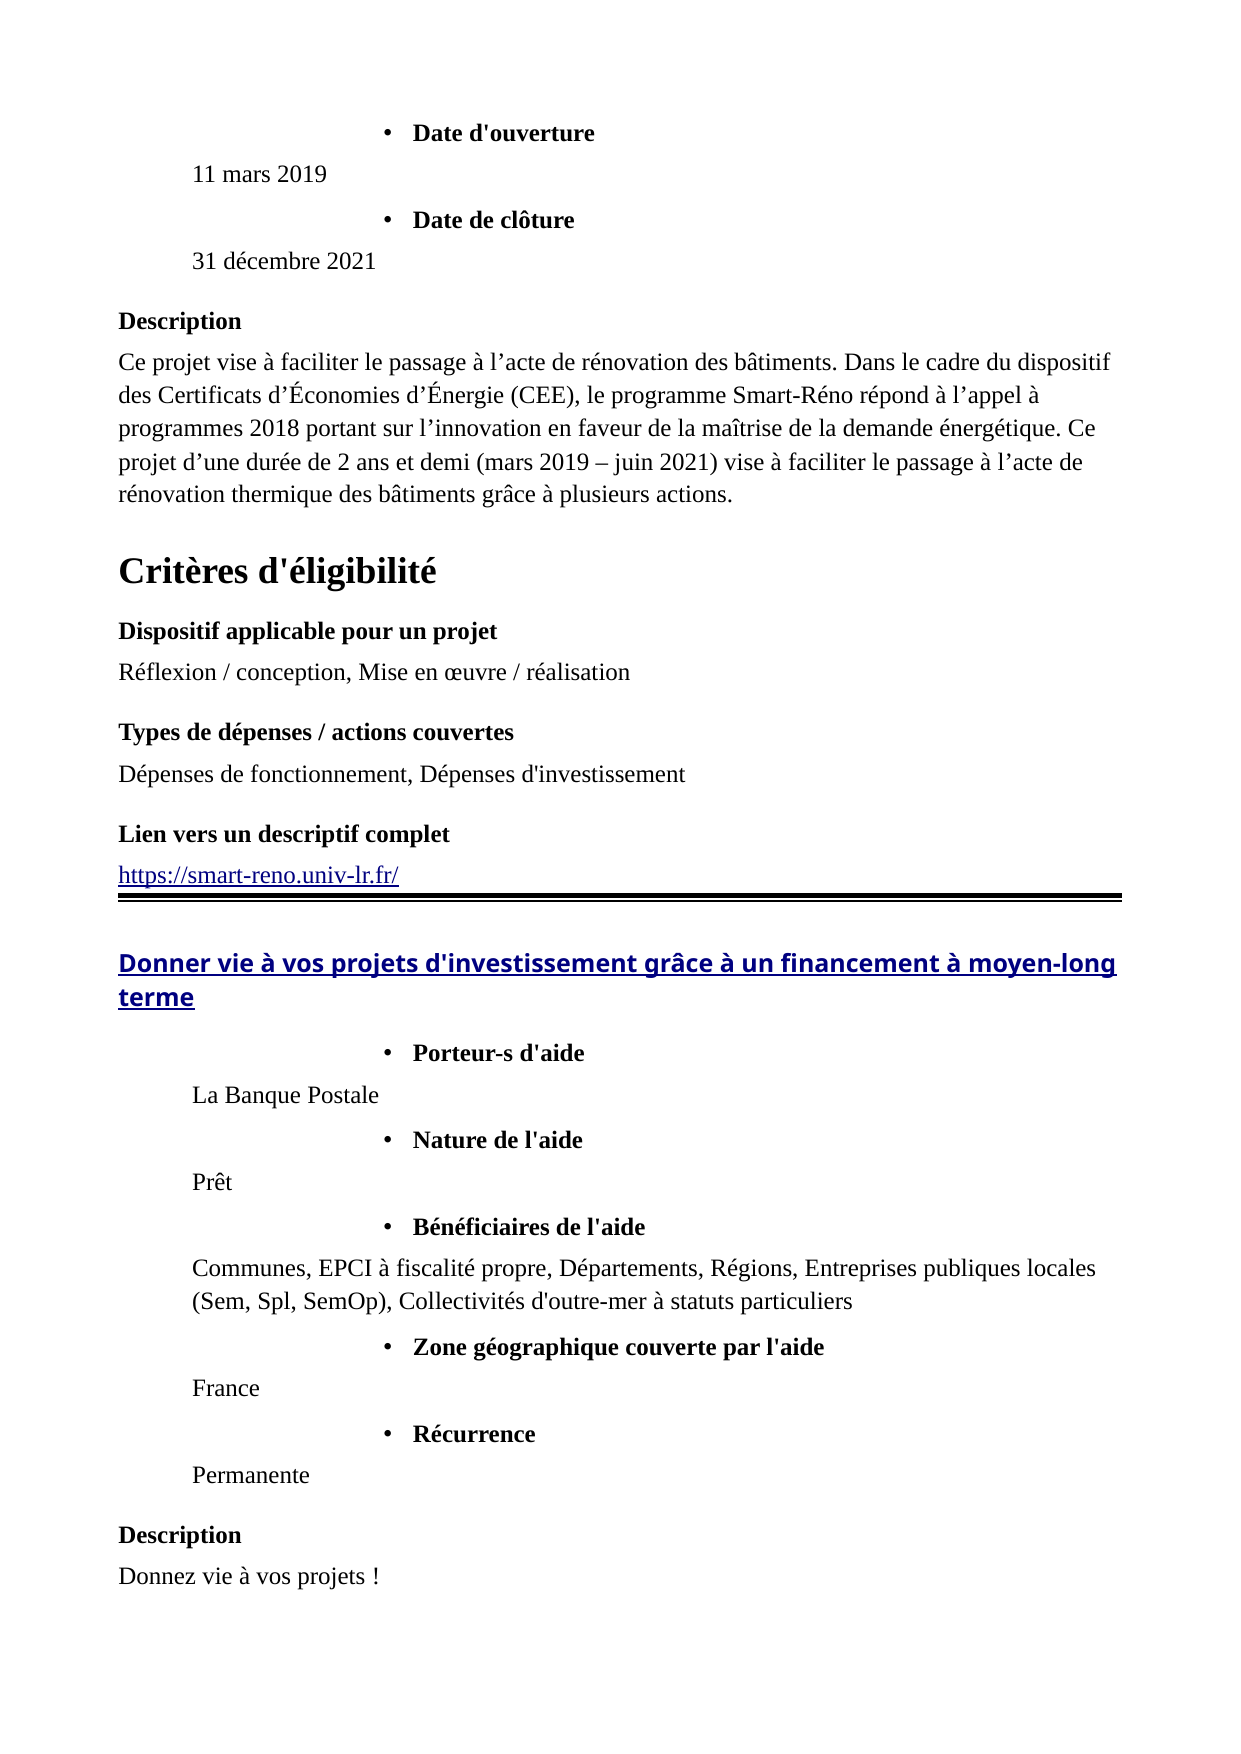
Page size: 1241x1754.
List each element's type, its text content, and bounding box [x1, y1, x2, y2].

subtitle Description [118, 306, 1122, 335]
text Ce projet vise à faciliter le passage à l’acte de rénovation des bâtiments. Dans le cadre du dispositif des Certificats d’Économies d’Énergie (CEE), le programme Smart-Réno répond à l’appel à programmes 2018 portant sur l’innovation en faveur de la maîtrise de la demande énergétique. Ce projet d’une durée de 2 ans et demi (mars 2019 – juin 2021) vise à faciliter le passage à l’acte de rénovation thermique des bâtiments grâce à plusieurs actions. [118, 347, 1122, 508]
text https://smart-reno.univ-lr.fr/ [118, 860, 1122, 893]
subtitle Critères d'éligibilité [118, 548, 1122, 591]
subtitle Zone géographique couverte par l'aide [383, 1332, 1122, 1361]
text Donnez vie à vos projets ! [118, 1561, 1122, 1590]
subtitle Donner vie à vos projets d'investissement grâce à un financement à moyen-long terme [118, 945, 1122, 1013]
subtitle Date d'ouverture [383, 118, 1122, 147]
list Communes, EPCI à fiscalité propre, Départements, Régions, Entreprises publiques locales (Sem, Spl, SemOp), Collectivités d'outre-mer à statuts particuliers [162, 1253, 1122, 1315]
list 31 décembre 2021 [162, 246, 1122, 275]
list Permanente [162, 1460, 1122, 1489]
subtitle Porteur-s d'aide [383, 1038, 1122, 1067]
list La Banque Postale [162, 1080, 1122, 1108]
list France [162, 1373, 1122, 1402]
subtitle Types de dépenses / actions couvertes [118, 717, 1122, 746]
subtitle Dispositif applicable pour un projet [118, 616, 1122, 645]
subtitle Description [118, 1520, 1122, 1549]
subtitle Date de clôture [383, 205, 1122, 234]
list Prêt [162, 1167, 1122, 1195]
subtitle Nature de l'aide [383, 1125, 1122, 1154]
subtitle Bénéficiaires de l'aide [383, 1212, 1122, 1241]
text Dépenses de fonctionnement, Dépenses d'investissement [118, 759, 1122, 787]
list 11 mars 2019 [162, 159, 1122, 188]
subtitle Lien vers un descriptif complet [118, 819, 1122, 848]
text Réflexion / conception, Mise en œuvre / réalisation [118, 657, 1122, 686]
subtitle Récurrence [383, 1419, 1122, 1447]
